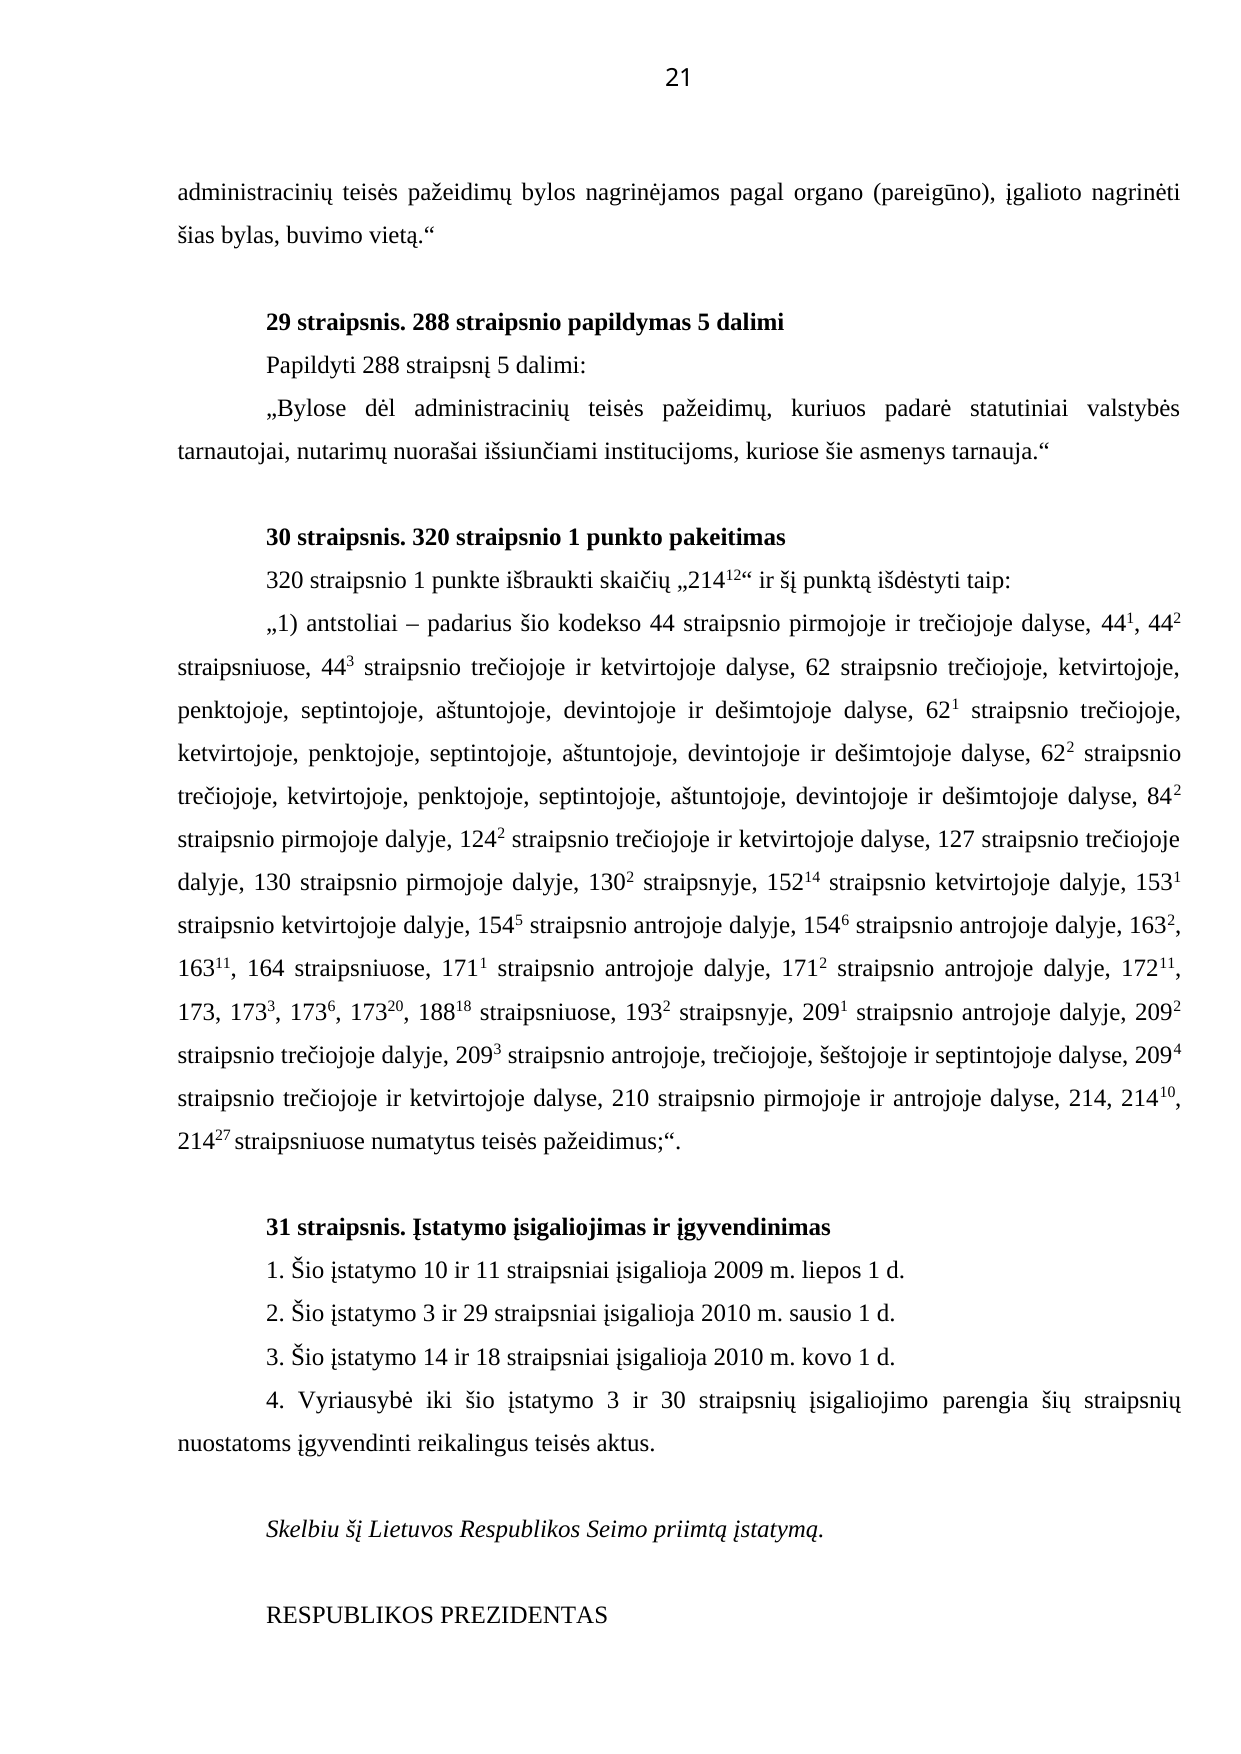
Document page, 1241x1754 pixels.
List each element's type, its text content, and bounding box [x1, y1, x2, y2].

text 2. Šio įstatymo 3 ir 29 straipsniai įsigalioja 2010 m. sausio 1 d. [177, 1298, 1181, 1327]
text Papildyti 288 straipsnį 5 dalimi: [177, 350, 1181, 378]
text 30 straipsnis. 320 straipsnio 1 punkto pakeitimas [177, 522, 1181, 551]
text „Bylose dėl administracinių teisės pažeidimų, kuriuos padarė statutiniai valstybės tarnautojai, nutarimų nuorašai išsiunčiami institucijoms, kuriose šie asmenys tarnauja.“ [177, 393, 1181, 465]
text 29 straipsnis. 288 straipsnio papildymas 5 dalimi [177, 307, 1181, 335]
text RESPUBLIKOS PREZIDENTAS [177, 1600, 1181, 1629]
text 320 straipsnio 1 punkte išbraukti skaičių „21412“ ir šį punktą išdėstyti taip: [177, 565, 1181, 594]
text administracinių teisės pažeidimų bylos nagrinėjamos pagal organo (pareigūno), įgalioto nagrinėti šias bylas, buvimo vietą.“ [177, 177, 1181, 249]
text 1. Šio įstatymo 10 ir 11 straipsniai įsigalioja 2009 m. liepos 1 d. [177, 1255, 1181, 1284]
text 4. Vyriausybė iki šio įstatymo 3 ir 30 straipsnių įsigaliojimo parengia šių straipsnių nuostatoms įgyvendinti reikalingus teisės aktus. [177, 1385, 1181, 1457]
text „1) antstoliai – padarius šio kodekso 44 straipsnio pirmojoje ir trečiojoje dalyse, 441, 442 straipsniuose, 443 straipsnio trečiojoje ir ketvirtojoje dalyse, 62 straipsnio trečiojoje, ketvirtojoje, penktojoje, septintojoje, aštuntojoje, devintojoje ir dešimtojoje dalyse, 621 straipsnio trečiojoje, ketvirtojoje, penktojoje, septintojoje, aštuntojoje, devintojoje ir dešimtojoje dalyse, 622 straipsnio trečiojoje, ketvirtojoje, penktojoje, septintojoje, aštuntojoje, devintojoje ir dešimtojoje dalyse, 842 straipsnio pirmojoje dalyje, 1242 straipsnio trečiojoje ir ketvirtojoje dalyse, 127 straipsnio trečiojoje dalyje, 130 straipsnio pirmojoje dalyje, 1302 straipsnyje, 15214 straipsnio ketvirtojoje dalyje, 1531 straipsnio ketvirtojoje dalyje, 1545 straipsnio antrojoje dalyje, 1546 straipsnio antrojoje dalyje, 1632, 16311, 164 straipsniuose, 1711 straipsnio antrojoje dalyje, 1712 straipsnio antrojoje dalyje, 17211, 173, 1733, 1736, 17320, 18818 straipsniuose, 1932 straipsnyje, 2091 straipsnio antrojoje dalyje, 2092 straipsnio trečiojoje dalyje, 2093 straipsnio antrojoje, trečiojoje, šeštojoje ir septintojoje dalyse, 2094 straipsnio trečiojoje ir ketvirtojoje dalyse, 210 straipsnio pirmojoje ir antrojoje dalyse, 214, 21410, 21427 straipsniuose numatytus teisės pažeidimus;“. [177, 608, 1181, 1155]
text 3. Šio įstatymo 14 ir 18 straipsniai įsigalioja 2010 m. kovo 1 d. [177, 1342, 1181, 1370]
text 31 straipsnis. Įstatymo įsigaliojimas ir įgyvendinimas [177, 1212, 1181, 1241]
text Skelbiu šį Lietuvos Respublikos Seimo priimtą įstatymą. [177, 1514, 1181, 1543]
